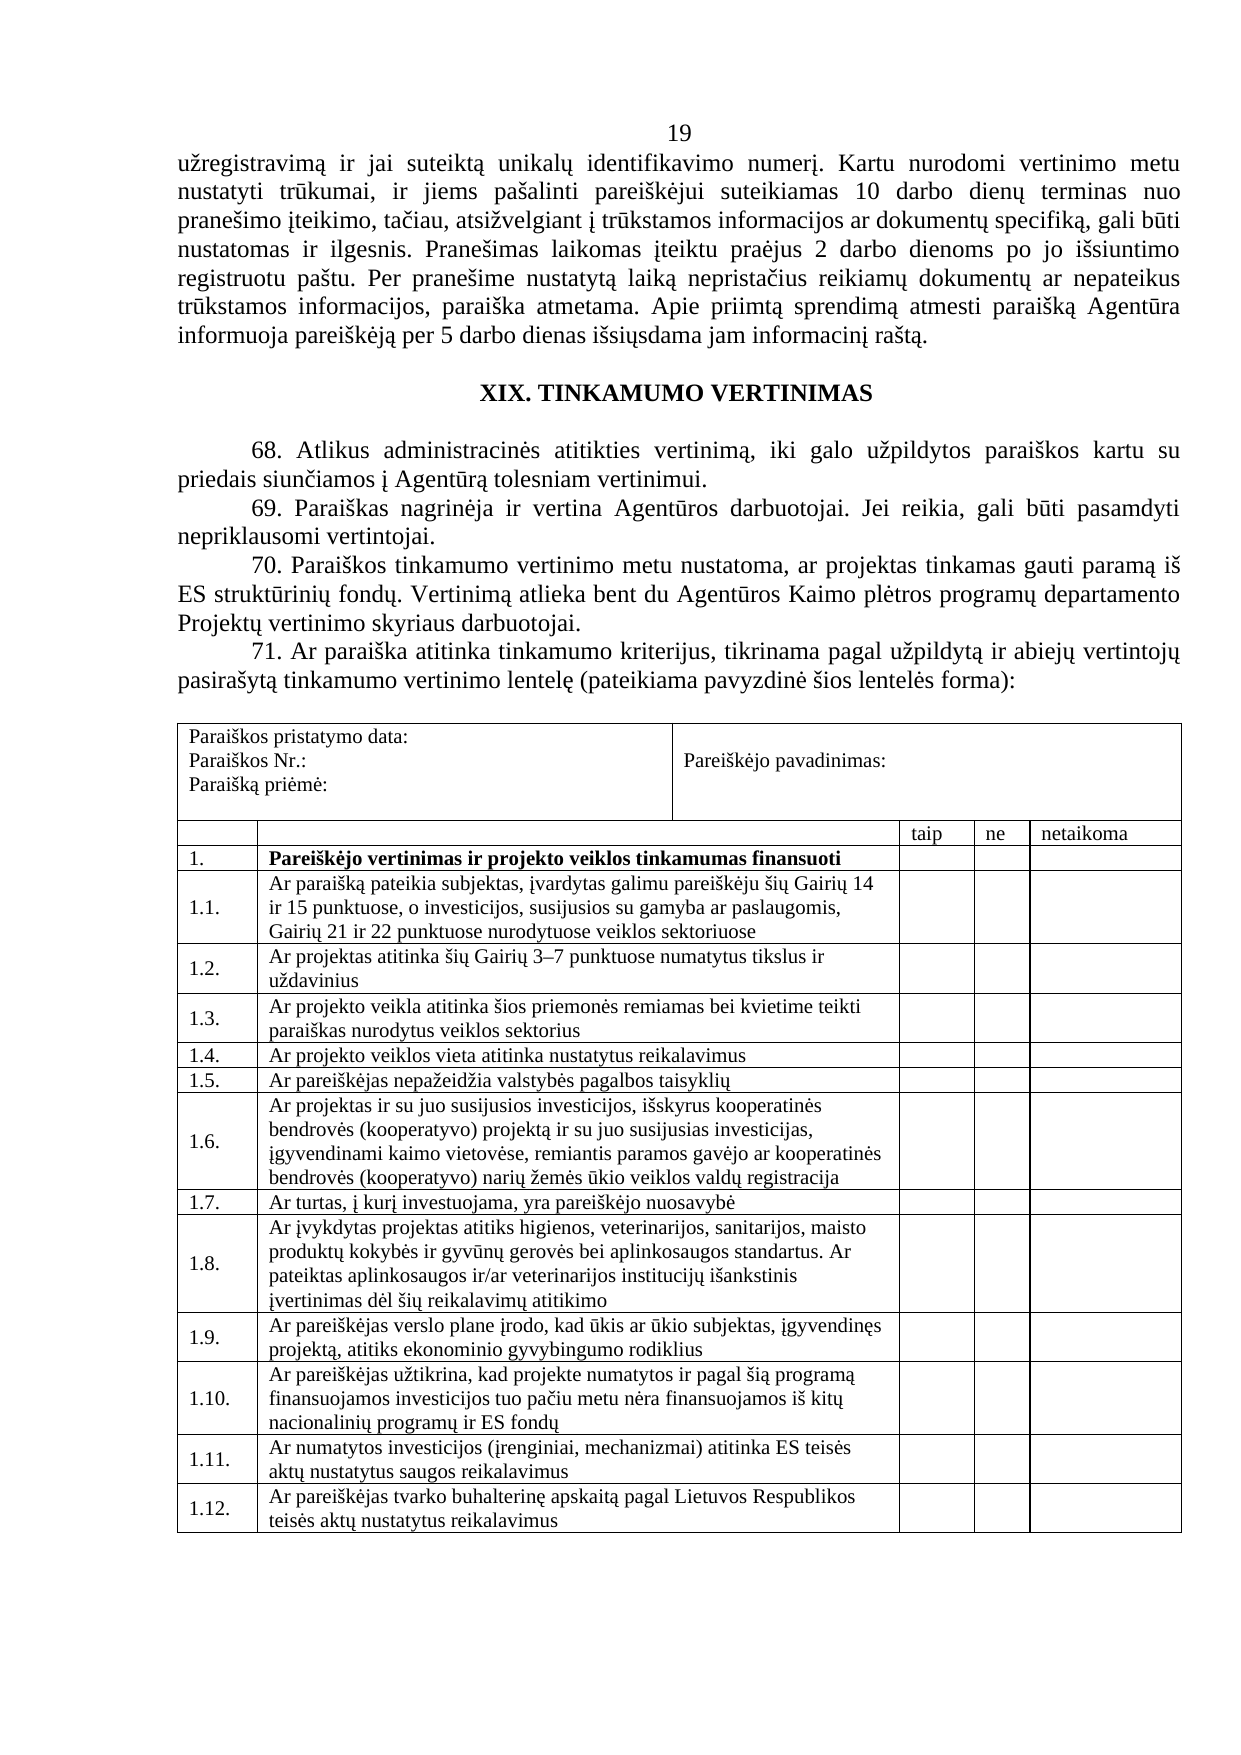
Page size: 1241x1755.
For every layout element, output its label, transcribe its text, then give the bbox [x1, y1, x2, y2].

table_cell Ar projekto veiklos vieta atitinka nustatytus reikalavimus [258, 1043, 899, 1067]
text 71. Ar paraiška atitinka tinkamumo kriterijus, tikrinama pagal užpildytą ir abiejų vertintojų pasirašytą tinkamumo vertinimo lentelę (pateikiama pavyzdinė šios lentelės forma): [177, 636, 1181, 694]
text 68. Atlikus administracinės atitikties vertinimą, iki galo užpildytos paraiškos kartu su priedais siunčiamos į Agentūrą tolesniam vertinimui. [177, 435, 1181, 493]
table_cell Ar turtas, į kurį investuojama, yra pareiškėjo nuosavybė [258, 1190, 899, 1214]
table_cell [900, 1484, 974, 1532]
table_cell [900, 1043, 974, 1067]
table_cell [900, 1313, 974, 1361]
table_cell [975, 994, 1029, 1042]
table_cell [975, 871, 1029, 943]
table_cell [975, 1190, 1029, 1214]
table_cell [975, 944, 1029, 992]
table_cell [900, 871, 974, 943]
table_cell [178, 821, 257, 845]
table_cell [900, 1190, 974, 1214]
table_cell Pareiškėjo vertinimas ir projekto veiklos tinkamumas finansuoti [258, 846, 899, 870]
table_header Pareiškėjo pavadinimas: [673, 724, 1181, 820]
table_cell [1031, 846, 1181, 870]
table_cell [900, 1362, 974, 1434]
table_cell [1031, 871, 1181, 943]
table_cell Ar įvykdytas projektas atitiks higienos, veterinarijos, sanitarijos, maisto produktų kokybės ir gyvūnų gerovės bei aplinkosaugos standartus. Ar pateiktas aplinkosaugos ir/ar veterinarijos institucijų išankstinis įvertinimas dėl šių reikalavimų atitikimo [258, 1215, 899, 1312]
table_cell Ar paraišką pateikia subjektas, įvardytas galimu pareiškėju šių Gairių 14 ir 15 punktuose, o investicijos, susijusios su gamyba ar paslaugomis, Gairių 21 ir 22 punktuose nurodytuose veiklos sektoriuose [258, 871, 899, 943]
table_cell [1031, 1215, 1181, 1312]
table_cell Ar pareiškėjas nepažeidžia valstybės pagalbos taisyklių [258, 1068, 899, 1092]
table_cell [975, 1043, 1029, 1067]
table_cell 1.3. [178, 994, 257, 1042]
table_cell 1.10. [178, 1362, 257, 1434]
table_cell netaikoma [1031, 821, 1181, 845]
table_cell Ar pareiškėjas tvarko buhalterinę apskaitą pagal Lietuvos Respublikos teisės aktų nustatytus reikalavimus [258, 1484, 899, 1532]
table_cell [900, 994, 974, 1042]
table_cell Ar projektas ir su juo susijusios investicijos, išskyrus kooperatinės bendrovės (kooperatyvo) projektą ir su juo susijusias investicijas, įgyvendinami kaimo vietovėse, remiantis paramos gavėjo ar kooperatinės bendrovės (kooperatyvo) narių žemės ūkio veiklos valdų registracija [258, 1093, 899, 1189]
table_cell 1.8. [178, 1215, 257, 1312]
table_cell [1031, 944, 1181, 992]
text užregistravimą ir jai suteiktą unikalų identifikavimo numerį. Kartu nurodomi vertinimo metu nustatyti trūkumai, ir jiems pašalinti pareiškėjui suteikiamas 10 darbo dienų terminas nuo pranešimo įteikimo, tačiau, atsižvelgiant į trūkstamos informacijos ar dokumentų specifiką, gali būti nustatomas ir ilgesnis. Pranešimas laikomas įteiktu praėjus 2 darbo dienoms po jo išsiuntimo registruotu paštu. Per pranešime nustatytą laiką nepristačius reikiamų dokumentų ar nepateikus trūkstamos informacijos, paraiška atmetama. Apie priimtą sprendimą atmesti paraišką Agentūra informuoja pareiškėją per 5 darbo dienas išsiųsdama jam informacinį raštą. [177, 148, 1181, 349]
table_cell [1031, 994, 1181, 1042]
table_cell 1.9. [178, 1313, 257, 1361]
table_cell [258, 821, 899, 845]
table_cell [975, 1435, 1029, 1483]
table_cell [1031, 1484, 1181, 1532]
table_cell [975, 1313, 1029, 1361]
table_cell Ar projekto veikla atitinka šios priemonės remiamas bei kvietime teikti paraiškas nurodytus veiklos sektorius [258, 994, 899, 1042]
table_cell 1.6. [178, 1093, 257, 1189]
text 69. Paraiškas nagrinėja ir vertina Agentūros darbuotojai. Jei reikia, gali būti pasamdyti nepriklausomi vertintojai. [177, 493, 1181, 550]
table_cell 1. [178, 846, 257, 870]
table_cell [1031, 1043, 1181, 1067]
table_cell [900, 1068, 974, 1092]
table_cell [1031, 1093, 1181, 1189]
table_cell 1.5. [178, 1068, 257, 1092]
table_cell [975, 1362, 1029, 1434]
table_cell [975, 846, 1029, 870]
text 70. Paraiškos tinkamumo vertinimo metu nustatoma, ar projektas tinkamas gauti paramą iš ES struktūrinių fondų. Vertinimą atlieka bent du Agentūros Kaimo plėtros programų departamento Projektų vertinimo skyriaus darbuotojai. [177, 550, 1181, 636]
table_cell 1.12. [178, 1484, 257, 1532]
table_cell [975, 1215, 1029, 1312]
table_cell [975, 1093, 1029, 1189]
table_cell 1.4. [178, 1043, 257, 1067]
table_cell [900, 846, 974, 870]
table_cell Ar pareiškėjas verslo plane įrodo, kad ūkis ar ūkio subjektas, įgyvendinęs projektą, atitiks ekonominio gyvybingumo rodiklius [258, 1313, 899, 1361]
table_cell 1.7. [178, 1190, 257, 1214]
table_cell [1031, 1068, 1181, 1092]
table_cell [1031, 1362, 1181, 1434]
table_header Paraiškos pristatymo data: Paraiškos Nr.: Paraišką priėmė: [178, 724, 672, 820]
table_cell [1031, 1190, 1181, 1214]
table_cell [900, 1435, 974, 1483]
text XIX. TINKAMUMO VERTINIMAS [177, 378, 1181, 406]
table_cell taip [900, 821, 974, 845]
table_cell 1.2. [178, 944, 257, 992]
table_cell [1031, 1313, 1181, 1361]
table_cell 1.1. [178, 871, 257, 943]
table_cell Ar projektas atitinka šių Gairių 3–7 punktuose numatytus tikslus ir uždavinius [258, 944, 899, 992]
table_cell Ar numatytos investicijos (įrenginiai, mechanizmai) atitinka ES teisės aktų nustatytus saugos reikalavimus [258, 1435, 899, 1483]
table_cell ne [975, 821, 1029, 845]
table_cell [1031, 1435, 1181, 1483]
table_cell 1.11. [178, 1435, 257, 1483]
table_cell [900, 944, 974, 992]
table_cell [900, 1215, 974, 1312]
table_cell [975, 1484, 1029, 1532]
table_cell [975, 1068, 1029, 1092]
table_cell [900, 1093, 974, 1189]
table_cell Ar pareiškėjas užtikrina, kad projekte numatytos ir pagal šią programą finansuojamos investicijos tuo pačiu metu nėra finansuojamos iš kitų nacionalinių programų ir ES fondų [258, 1362, 899, 1434]
